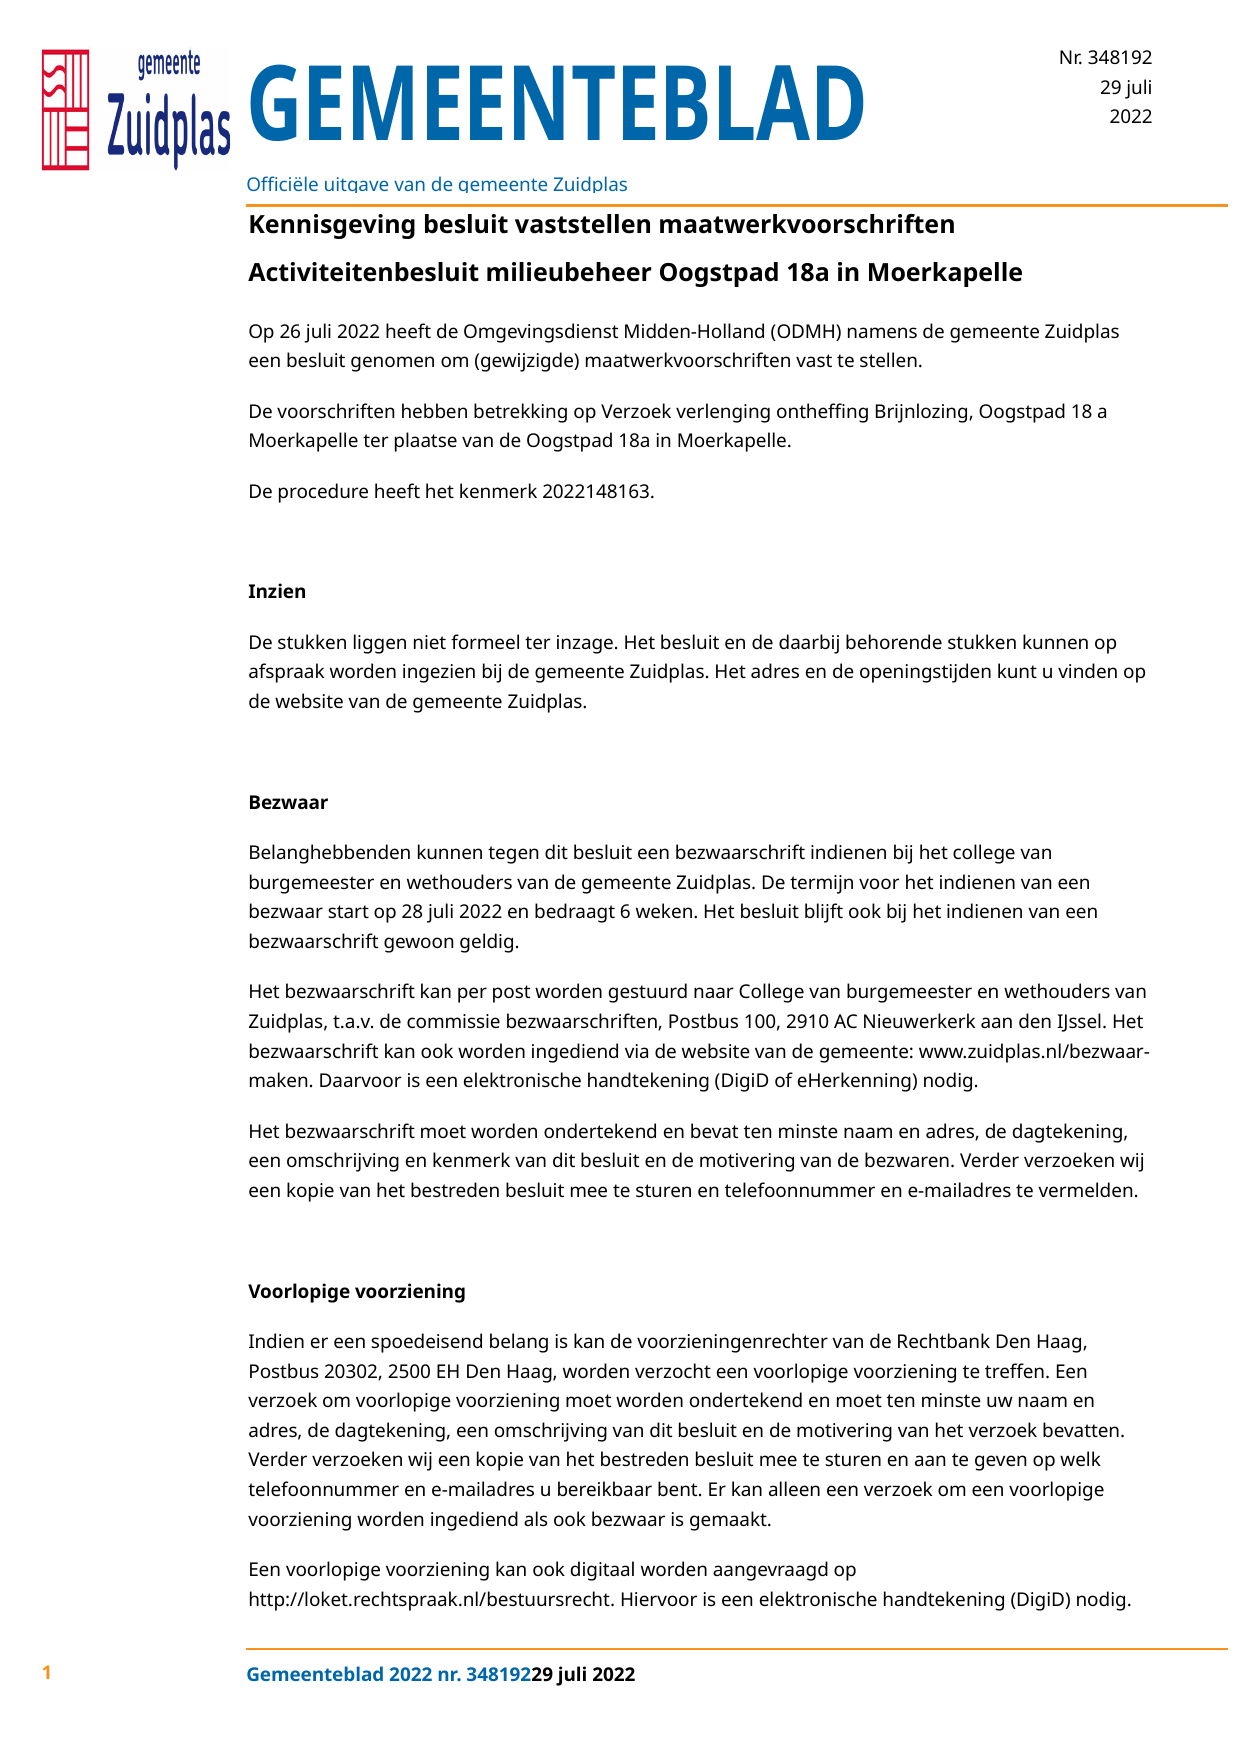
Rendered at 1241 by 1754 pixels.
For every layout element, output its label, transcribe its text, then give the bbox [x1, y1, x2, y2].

text Kennisgeving besluit vaststellen maatwerkvoorschriften Activiteitenbesluit milieubeheer Oogstpad 18a in Moerkapelle [248, 207, 1152, 288]
text Indien er een spoedeisend belang is kan de voorzieningenrechter van de Rechtbank Den Haag, Postbus 20302, 2500 EH Den Haag, worden verzocht een voorlopige voorziening te treffen. Een verzoek om voorlopige voorziening moet worden ondertekend en moet ten minste uw naam en adres, de dagtekening, een omschrijving van dit besluit en de motivering van het verzoek bevatten. Verder verzoeken wij een kopie van het bestreden besluit mee te sturen en aan te geven op welk telefoonnummer en e-mailadres u bereikbaar bent. Er kan alleen een verzoek om een voorlopige voorziening worden ingediend als ook bezwaar is gemaakt. [248, 1328, 1152, 1532]
text Inzien [248, 579, 1152, 604]
text De stukken liggen niet formeel ter inzage. Het besluit en de daarbij behorende stukken kunnen op afspraak worden ingezien bij de gemeente Zuidplas. Het adres en de openingstijden kunt u vinden op de website van de gemeente Zuidplas. [248, 629, 1152, 714]
text De voorschriften hebben betrekking op Verzoek verlenging ontheffing Brijnlozing, Oogstpad 18 a Moerkapelle ter plaatse van de Oogstpad 18a in Moerkapelle. [248, 398, 1152, 453]
text Een voorlopige voorziening kan ook digitaal worden aangevraagd op http://loket.rechtspraak.nl/bestuursrecht. Hiervoor is een elektronische handtekening (DigiD) nodig. [248, 1556, 1152, 1612]
text Bezwaar [248, 789, 1152, 815]
text Belanghebbenden kunnen tegen dit besluit een bezwaarschrift indienen bij het college van burgemeester en wethouders van de gemeente Zuidplas. De termijn voor het indienen van een bezwaar start op 28 juli 2022 en bedraagt 6 weken. Het besluit blijft ook bij het indienen van een bezwaarschrift gewoon geldig. [248, 839, 1152, 954]
text Het bezwaarschrift moet worden ondertekend en bevat ten minste naam en adres, de dagtekening, een omschrijving en kenmerk van dit besluit en de motivering van de bezwaren. Verder verzoeken wij een kopie van het bestreden besluit mee te sturen en telefoonnummer en e-mailadres te vermelden. [248, 1118, 1152, 1203]
text De procedure heeft het kenmerk 2022148163. [248, 478, 1152, 504]
picture [41, 47, 231, 172]
text Voorlopige voorziening [248, 1278, 1152, 1304]
text Het bezwaarschrift kan per post worden gestuurd naar College van burgemeester en wethouders van Zuidplas, t.a.v. de commissie bezwaarschriften, Postbus 100, 2910 AC Nieuwerkerk aan den IJssel. Het bezwaarschrift kan ook worden ingediend via de website van de gemeente: www.zuidplas.nl/bezwaar-maken. Daarvoor is een elektronische handtekening (DigiD of eHerkenning) nodig. [248, 979, 1152, 1093]
text Op 26 juli 2022 heeft de Omgevingsdienst Midden-Holland (ODMH) namens de gemeente Zuidplas een besluit genomen om (gewijzigde) maatwerkvoorschriften vast te stellen. [248, 318, 1152, 373]
